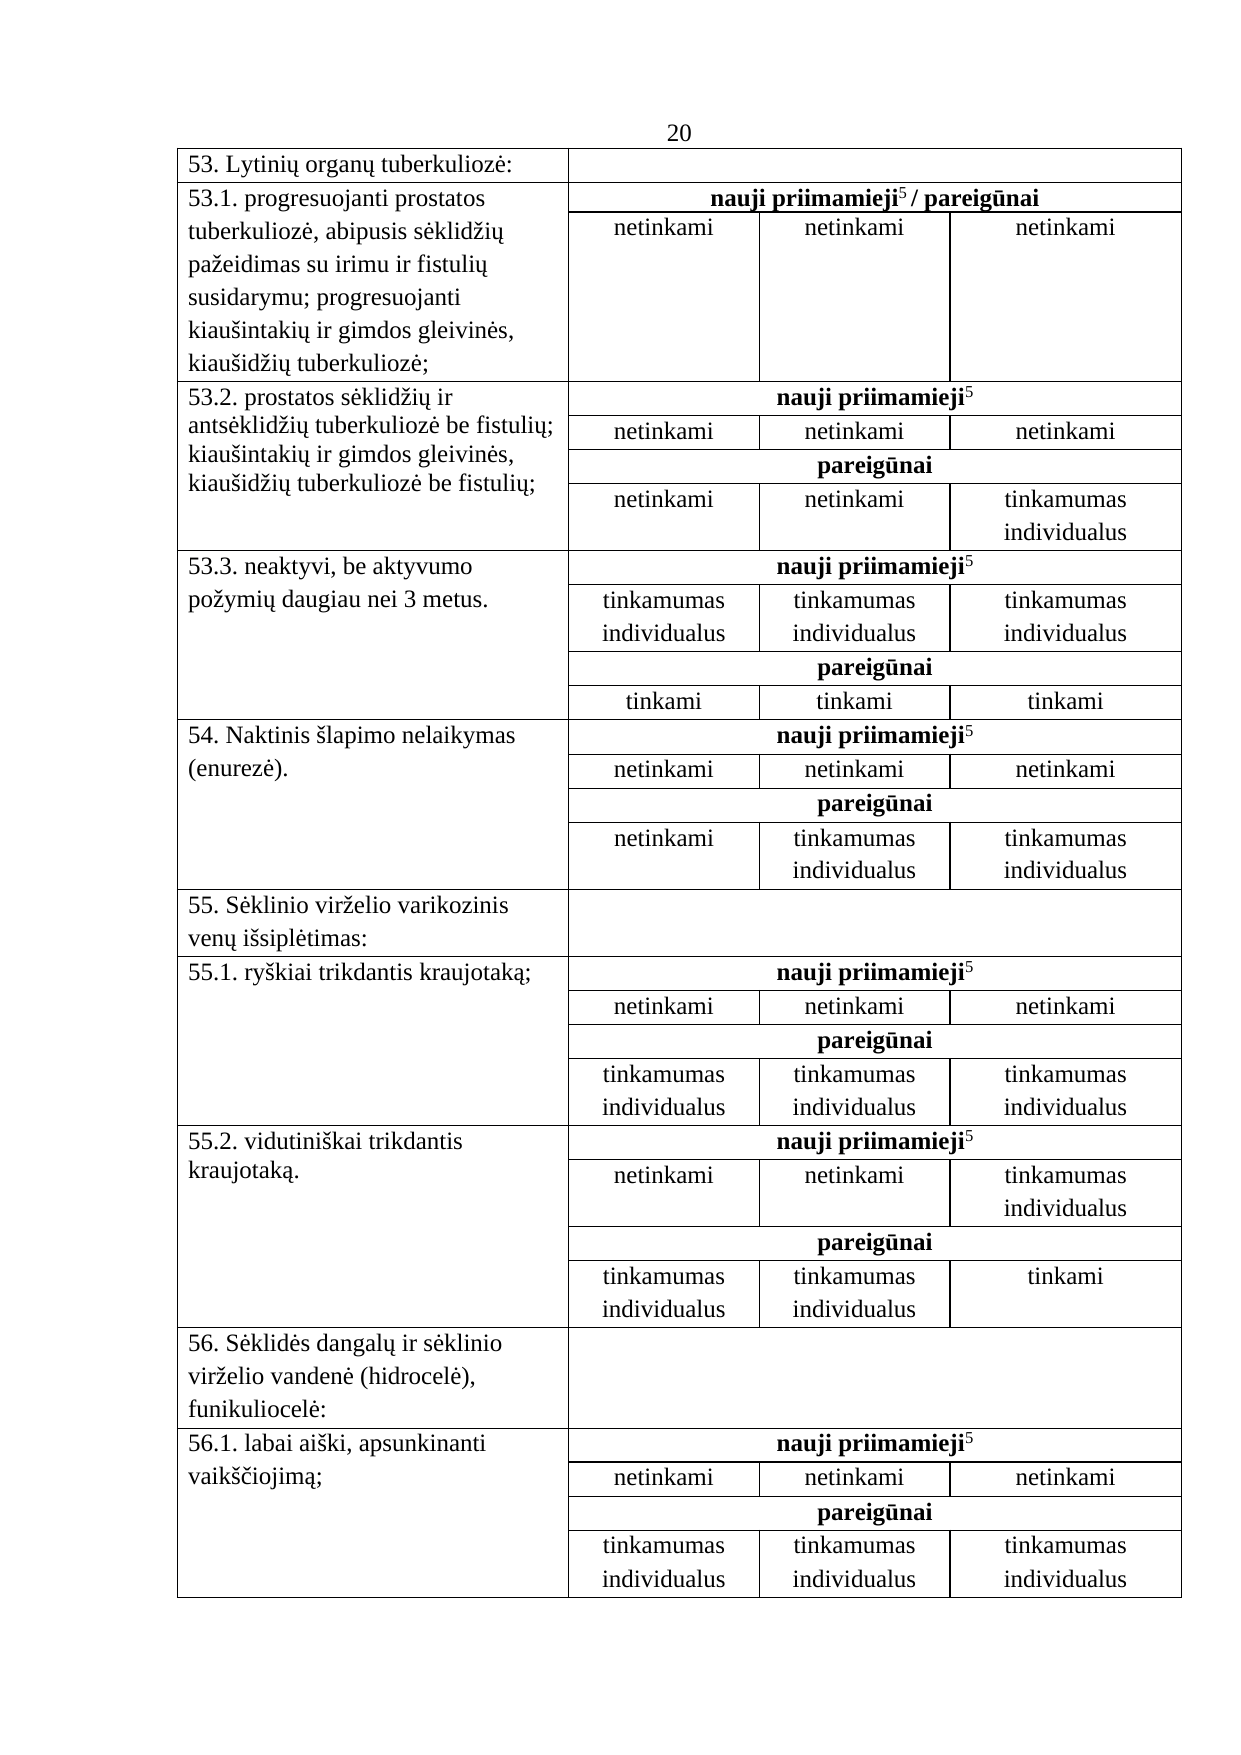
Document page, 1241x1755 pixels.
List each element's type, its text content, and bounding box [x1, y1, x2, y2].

table_cell netinkami [760, 484, 949, 550]
table_cell 54. Naktinis šlapimo nelaikymas (enurezė). [178, 720, 568, 889]
table_cell tinkamumas individualus [951, 1160, 1181, 1226]
table_cell pareigūnai [569, 1497, 1181, 1529]
table_cell tinkamumas individualus [951, 1531, 1181, 1597]
table_cell nauji priimamieji5 [569, 1429, 1181, 1461]
table_cell tinkamumas individualus [569, 585, 759, 651]
table_cell netinkami [569, 755, 759, 787]
table_cell [569, 890, 1181, 956]
table_cell netinkami [569, 1463, 759, 1496]
table_cell pareigūnai [569, 1227, 1181, 1260]
table_cell [569, 149, 1181, 182]
table_cell netinkami [951, 213, 1181, 381]
table_cell tinkamumas individualus [569, 1059, 759, 1125]
table_cell netinkami [951, 991, 1181, 1024]
table_cell tinkami [951, 1261, 1181, 1327]
table_cell [569, 1328, 1181, 1427]
table_cell tinkamumas individualus [951, 1059, 1181, 1125]
table_cell tinkamumas individualus [951, 585, 1181, 651]
table_cell 53.2. prostatos sėklidžių ir antsėklidžių tuberkuliozė be fistulių; kiaušintakių ir gimdos gleivinės, kiaušidžių tuberkuliozė be fistulių; [178, 382, 568, 550]
table_cell tinkamumas individualus [760, 1059, 949, 1125]
table_cell 55.1. ryškiai trikdantis kraujotaką; [178, 957, 568, 1125]
table_cell tinkamumas individualus [760, 1261, 949, 1327]
table_cell tinkami [569, 686, 759, 719]
table_cell nauji priimamieji5 / pareigūnai [569, 183, 1181, 211]
table_cell tinkamumas individualus [569, 1261, 759, 1327]
table_cell 53. Lytinių organų tuberkuliozė: [178, 149, 568, 182]
table_cell tinkamumas individualus [569, 1531, 759, 1597]
table_cell pareigūnai [569, 652, 1181, 685]
table_cell netinkami [951, 755, 1181, 787]
table_cell 55.2. vidutiniškai trikdantis kraujotaką. [178, 1126, 568, 1327]
table_cell netinkami [760, 213, 949, 381]
table_cell tinkamumas individualus [760, 1531, 949, 1597]
table_cell 56. Sėklidės dangalų ir sėklinio virželio vandenė (hidrocelė), funikuliocelė: [178, 1328, 568, 1427]
table_cell nauji priimamieji5 [569, 957, 1181, 990]
table_cell nauji priimamieji5 [569, 1126, 1181, 1159]
table_cell tinkamumas individualus [951, 484, 1181, 550]
table_cell netinkami [760, 755, 949, 787]
table_cell nauji priimamieji5 [569, 720, 1181, 753]
table_cell netinkami [951, 1463, 1181, 1496]
table_cell tinkamumas individualus [951, 823, 1181, 889]
table_cell netinkami [569, 991, 759, 1024]
table_cell tinkami [951, 686, 1181, 719]
table_cell netinkami [569, 484, 759, 550]
table_cell pareigūnai [569, 450, 1181, 483]
table_cell netinkami [760, 1160, 949, 1226]
table_cell netinkami [760, 1463, 949, 1496]
table_cell netinkami [760, 991, 949, 1024]
table_cell tinkamumas individualus [760, 823, 949, 889]
table_cell 56.1. labai aiški, apsunkinanti vaikščiojimą; [178, 1429, 568, 1597]
table_cell pareigūnai [569, 789, 1181, 822]
table_cell netinkami [951, 416, 1181, 449]
table_cell tinkami [760, 686, 949, 719]
table_cell nauji priimamieji5 [569, 382, 1181, 415]
table_cell netinkami [569, 823, 759, 889]
table_cell tinkamumas individualus [760, 585, 949, 651]
table_cell 53.1. progresuojanti prostatos tuberkuliozė, abipusis sėklidžių pažeidimas su irimu ir fistulių susidarymu; progresuojanti kiaušintakių ir gimdos gleivinės, kiaušidžių tuberkuliozė; [178, 183, 568, 381]
table_cell pareigūnai [569, 1025, 1181, 1058]
table_cell netinkami [569, 1160, 759, 1226]
table_cell nauji priimamieji5 [569, 551, 1181, 584]
table_cell netinkami [569, 213, 759, 381]
table_cell 53.3. neaktyvi, be aktyvumo požymių daugiau nei 3 metus. [178, 551, 568, 719]
table_cell netinkami [760, 416, 949, 449]
table_cell 55. Sėklinio virželio varikozinis venų išsiplėtimas: [178, 890, 568, 956]
table_cell netinkami [569, 416, 759, 449]
